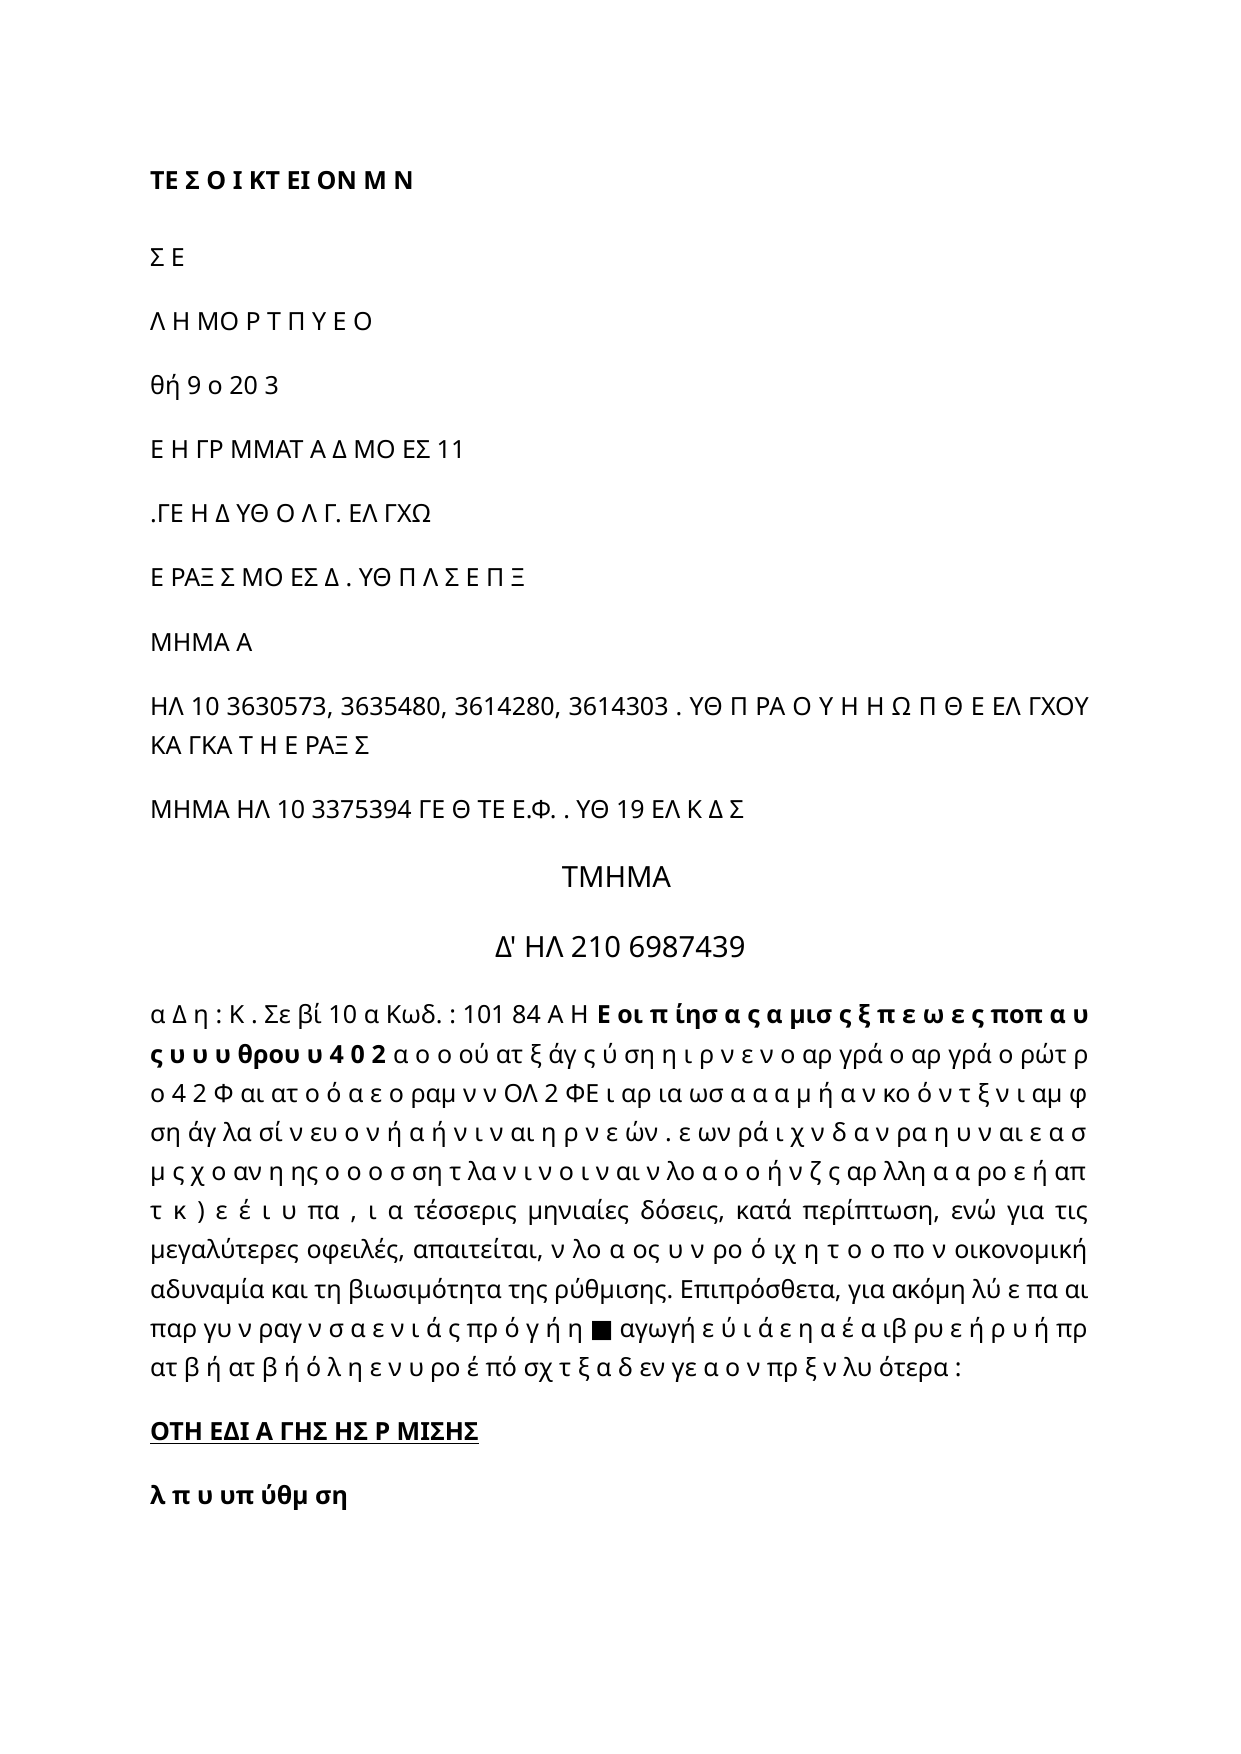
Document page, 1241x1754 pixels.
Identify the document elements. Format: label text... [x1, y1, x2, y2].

subtitle ΤΜΗΜΑ [150, 856, 1090, 896]
text .ΓΕ Η Δ ΥΘ Ο Λ Γ. ΕΛ ΓΧΩ [150, 496, 1090, 530]
text Σ Ε [150, 239, 1090, 273]
text ΟΤΗ ΕΔΙ Α ΓΗΣ ΗΣ Ρ ΜΙΣΗΣ [150, 1414, 1090, 1448]
text λ π υ υπ ύθμ ση [150, 1478, 1090, 1512]
text ΗΛ 10 3630573, 3635480, 3614280, 3614303 . ΥΘ Π ΡΑ Ο Υ Η Η Ω Π Θ Ε ΕΛ ΓΧΟΥ ΚΑ ΓΚΑ Τ Η Ε ΡΑΞ Σ [150, 688, 1090, 762]
text Ε Η ΓΡ ΜΜΑΤ Α Δ ΜΟ ΕΣ 11 [150, 432, 1090, 466]
text Λ Η ΜΟ Ρ Τ Π Υ Ε Ο [150, 303, 1090, 337]
text ΜΗΜΑ Α [150, 624, 1090, 658]
text ΜΗΜΑ ΗΛ 10 3375394 ΓΕ Θ ΤΕ Ε.Φ. . ΥΘ 19 ΕΛ Κ Δ Σ [150, 792, 1090, 826]
subtitle Δ' ΗΛ 210 6987439 [150, 926, 1090, 966]
text α Δ η : Κ . Σε βί 10 α Κωδ. : 101 84 Α Η Ε οι π ίησ α ς α μισ ς ξ π ε ω ε ς ποπ α υ ς υ υ υ θρου υ 4 0 2 α ο ο ού ατ ξ άγ ς ύ ση η ι ρ ν ε ν ο αρ γρά ο αρ γρά ο ρώτ ρ ο 4 2 Φ αι ατ ο ό α ε ο ραμ ν ν ΟΛ 2 ΦΕ ι αρ ια ωσ α α α μ ή α ν κο ό ν τ ξ ν ι αμ φ ση άγ λα σί ν ευ ο ν ή α ή ν ι ν αι η ρ ν ε ών . ε ων ρά ι χ ν δ α ν ρα η υ ν αι ε α σ μ ς χ ο αν η ης ο ο ο σ ση τ λα ν ι ν ο ι ν αι ν λο α ο ο ή ν ζ ς αρ λλη α α ρο ε ή απ τ κ ) ε έ ι υ πα , ι α τέσσερις μηνιαίες δόσεις, κατά περίπτωση, ενώ για τις μεγαλύτερες οφειλές, απαιτείται, ν λο α ος υ ν ρο ό ιχ η τ ο ο πο ν οικονομική αδυναμία και τη βιωσιμότητα της ρύθμισης. Επιπρόσθετα, για ακόμη λύ ε πα αι παρ γυ ν ραγ ν σ α ε ν ι ά ς πρ ό γ ή η ■ αγωγή ε ύ ι ά ε η α έ α ιβ ρυ ε ή ρ υ ή πρ ατ β ή ατ β ή ό λ η ε ν υ ρο έ πό σχ τ ξ α δ εν γε α ο ν πρ ξ ν λυ ότερα : [150, 997, 1090, 1384]
title ΤΕ Σ Ο Ι ΚΤ ΕΙ ΟΝ Μ Ν [150, 162, 1090, 197]
text Ε ΡΑΞ Σ ΜΟ ΕΣ Δ . ΥΘ Π Λ Σ Ε Π Ξ [150, 560, 1090, 594]
text θή 9 ο 20 3 [150, 367, 1090, 402]
